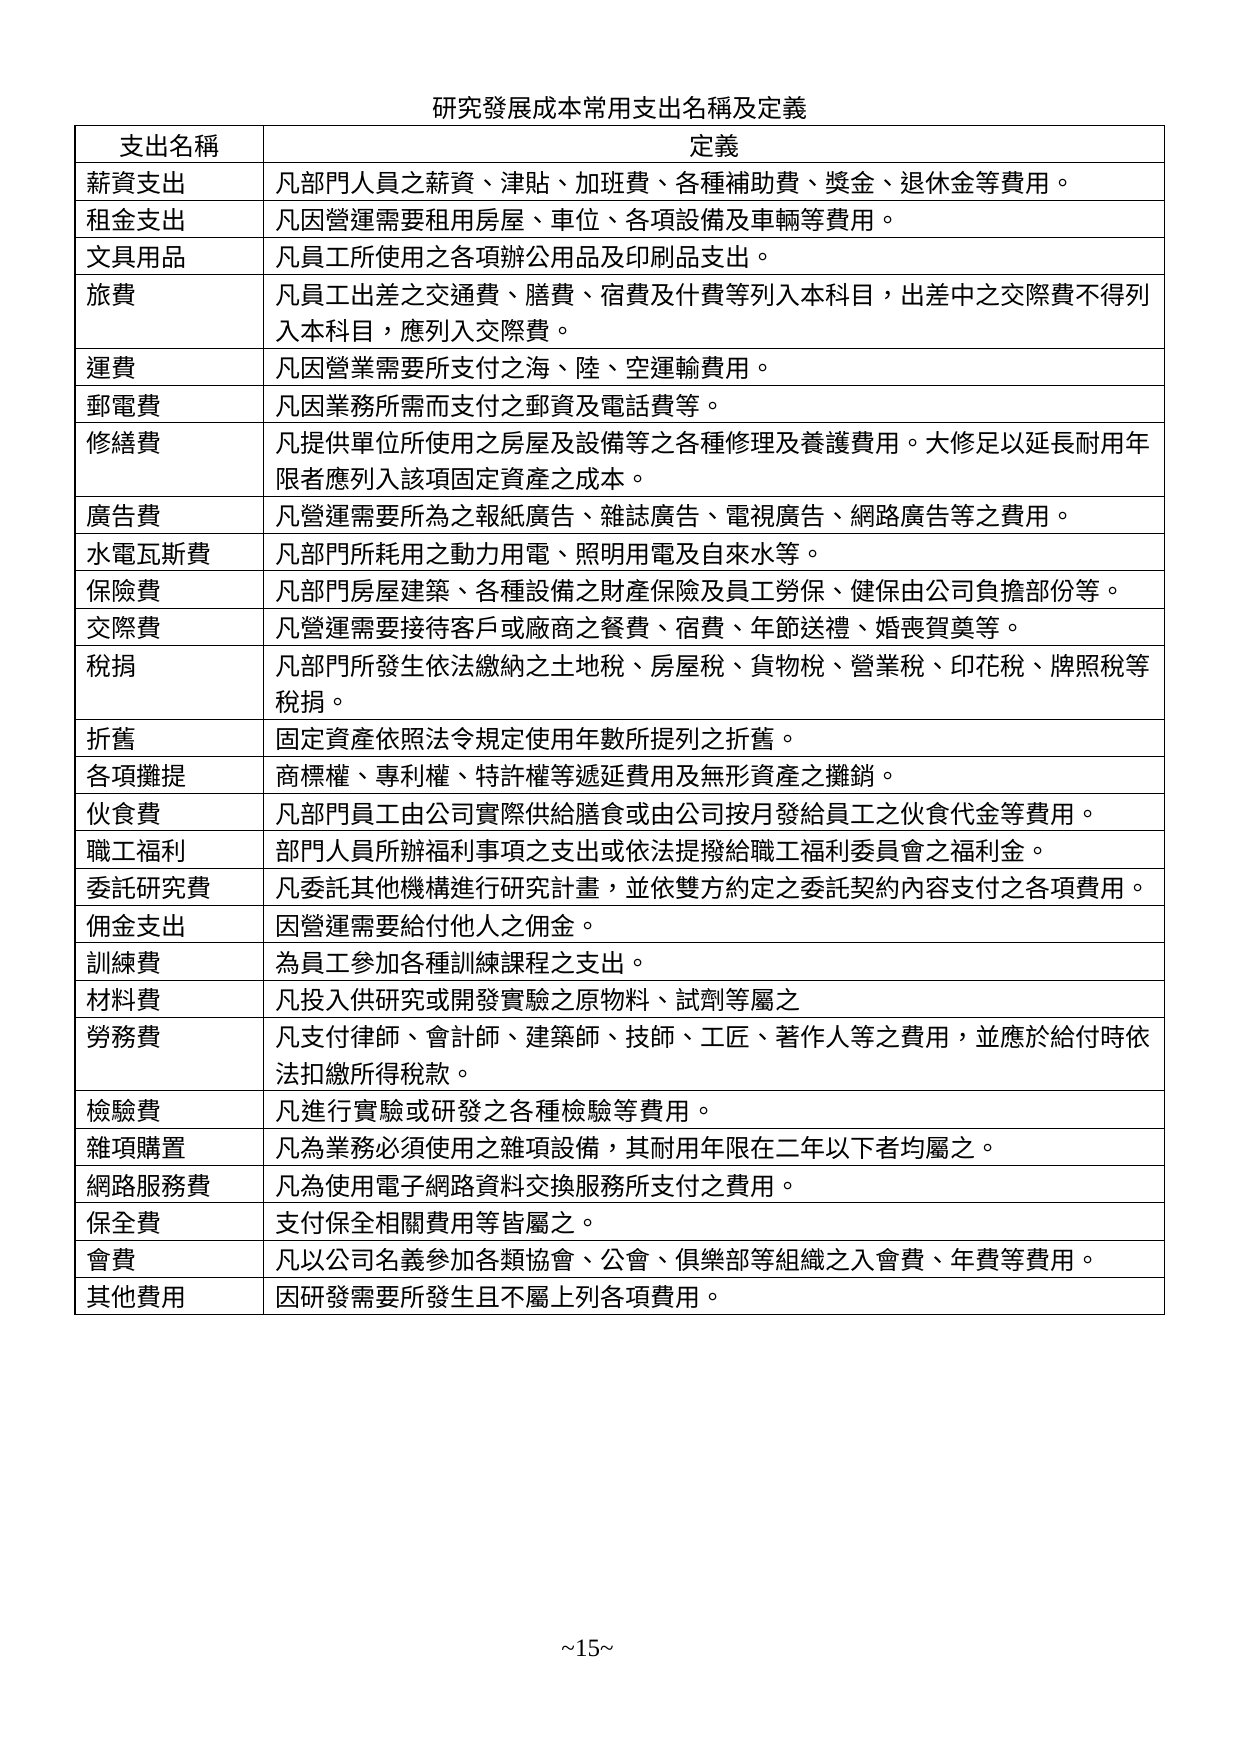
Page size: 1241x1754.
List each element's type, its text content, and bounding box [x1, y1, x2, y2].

table_cell 凡部門房屋建築、各種設備之財產保險及員工勞保、健保由公司負擔部份等。 [264, 571, 1164, 608]
table_cell 檢驗費 [76, 1091, 263, 1128]
table_cell 保險費 [76, 571, 263, 608]
table_cell 旅費 [76, 275, 263, 348]
table_cell 凡提供單位所使用之房屋及設備等之各種修理及養護費用。大修足以延長耐用年限者應列入該項固定資產之成本。 [264, 423, 1164, 496]
table_cell 凡部門人員之薪資、津貼、加班費、各種補助費、獎金、退休金等費用。 [264, 163, 1164, 199]
table_cell 薪資支出 [76, 163, 263, 199]
table_cell 廣告費 [76, 497, 263, 533]
table_cell 凡部門所發生依法繳納之土地稅、房屋稅、貨物梲、營業稅、印花稅、牌照稅等稅捐。 [264, 646, 1164, 718]
table_cell 固定資產依照法令規定使用年數所提列之折舊。 [264, 720, 1164, 756]
table_cell 凡為業務必須使用之雜項設備，其耐用年限在二年以下者均屬之。 [264, 1129, 1164, 1165]
table_cell 折舊 [76, 720, 263, 756]
table_cell 郵電費 [76, 386, 263, 422]
table_cell 網路服務費 [76, 1166, 263, 1202]
table_cell 因營運需要給付他人之佣金。 [264, 906, 1164, 942]
table_cell 為員工參加各種訓練課程之支出。 [264, 943, 1164, 979]
table_cell 支付保全相關費用等皆屬之。 [264, 1203, 1164, 1239]
table_cell 凡支付律師、會計師、建築師、技師、工匠、著作人等之費用，並應於給付時依法扣繳所得稅款。 [264, 1018, 1164, 1090]
table_cell 凡委託其他機構進行研究計畫，並依雙方約定之委託契約內容支付之各項費用。 [264, 869, 1164, 905]
table_cell 凡部門員工由公司實際供給膳食或由公司按月發給員工之伙食代金等費用。 [264, 794, 1164, 830]
table_cell 凡以公司名義參加各類協會、公會、俱樂部等組織之入會費、年費等費用。 [264, 1241, 1164, 1277]
table_cell 交際費 [76, 609, 263, 645]
table_cell 凡營運需要接待客戶或廠商之餐費、宿費、年節送禮、婚喪賀奠等。 [264, 609, 1164, 645]
text 研究發展成本常用支出名稱及定義 [75, 89, 1165, 125]
table_cell 凡營運需要所為之報紙廣告、雜誌廣告、電視廣告、網路廣告等之費用。 [264, 497, 1164, 533]
table_cell 凡因營業需要所支付之海、陸、空運輸費用。 [264, 349, 1164, 385]
table_cell 材料費 [76, 981, 263, 1017]
table_cell 職工福利 [76, 831, 263, 868]
table_cell 佣金支出 [76, 906, 263, 942]
table_cell 凡因營運需要租用房屋、車位、各項設備及車輛等費用。 [264, 201, 1164, 237]
table_cell 稅捐 [76, 646, 263, 718]
table_cell 凡員工出差之交通費、膳費、宿費及什費等列入本科目，出差中之交際費不得列入本科目，應列入交際費。 [264, 275, 1164, 348]
table_cell 凡員工所使用之各項辦公用品及印刷品支出。 [264, 238, 1164, 274]
table_cell 部門人員所辦福利事項之支出或依法提撥給職工福利委員會之福利金。 [264, 831, 1164, 868]
table_cell 凡因業務所需而支付之郵資及電話費等。 [264, 386, 1164, 422]
table_cell 委託研究費 [76, 869, 263, 905]
table_cell 各項攤提 [76, 757, 263, 793]
table_cell 商標權、專利權、特許權等遞延費用及無形資產之攤銷。 [264, 757, 1164, 793]
table_cell 因研發需要所發生且不屬上列各項費用。 [264, 1278, 1164, 1314]
table_header 定義 [264, 126, 1164, 162]
table_cell 水電瓦斯費 [76, 534, 263, 570]
table_cell 勞務費 [76, 1018, 263, 1090]
table_cell 凡部門所耗用之動力用電、照明用電及自來水等。 [264, 534, 1164, 570]
table_cell 會費 [76, 1241, 263, 1277]
table_cell 其他費用 [76, 1278, 263, 1314]
table_cell 運費 [76, 349, 263, 385]
table_cell 文具用品 [76, 238, 263, 274]
table_cell 修繕費 [76, 423, 263, 496]
table_cell 訓練費 [76, 943, 263, 979]
table_cell 伙食費 [76, 794, 263, 830]
table_header 支出名稱 [76, 126, 263, 162]
table_cell 凡進行實驗或研發之各種檢驗等費用。 [264, 1091, 1164, 1128]
table_cell 凡投入供研究或開發實驗之原物料、試劑等屬之 [264, 981, 1164, 1017]
table_cell 租金支出 [76, 201, 263, 237]
table_cell 雜項購置 [76, 1129, 263, 1165]
table_cell 凡為使用電子網路資料交換服務所支付之費用。 [264, 1166, 1164, 1202]
table_cell 保全費 [76, 1203, 263, 1239]
